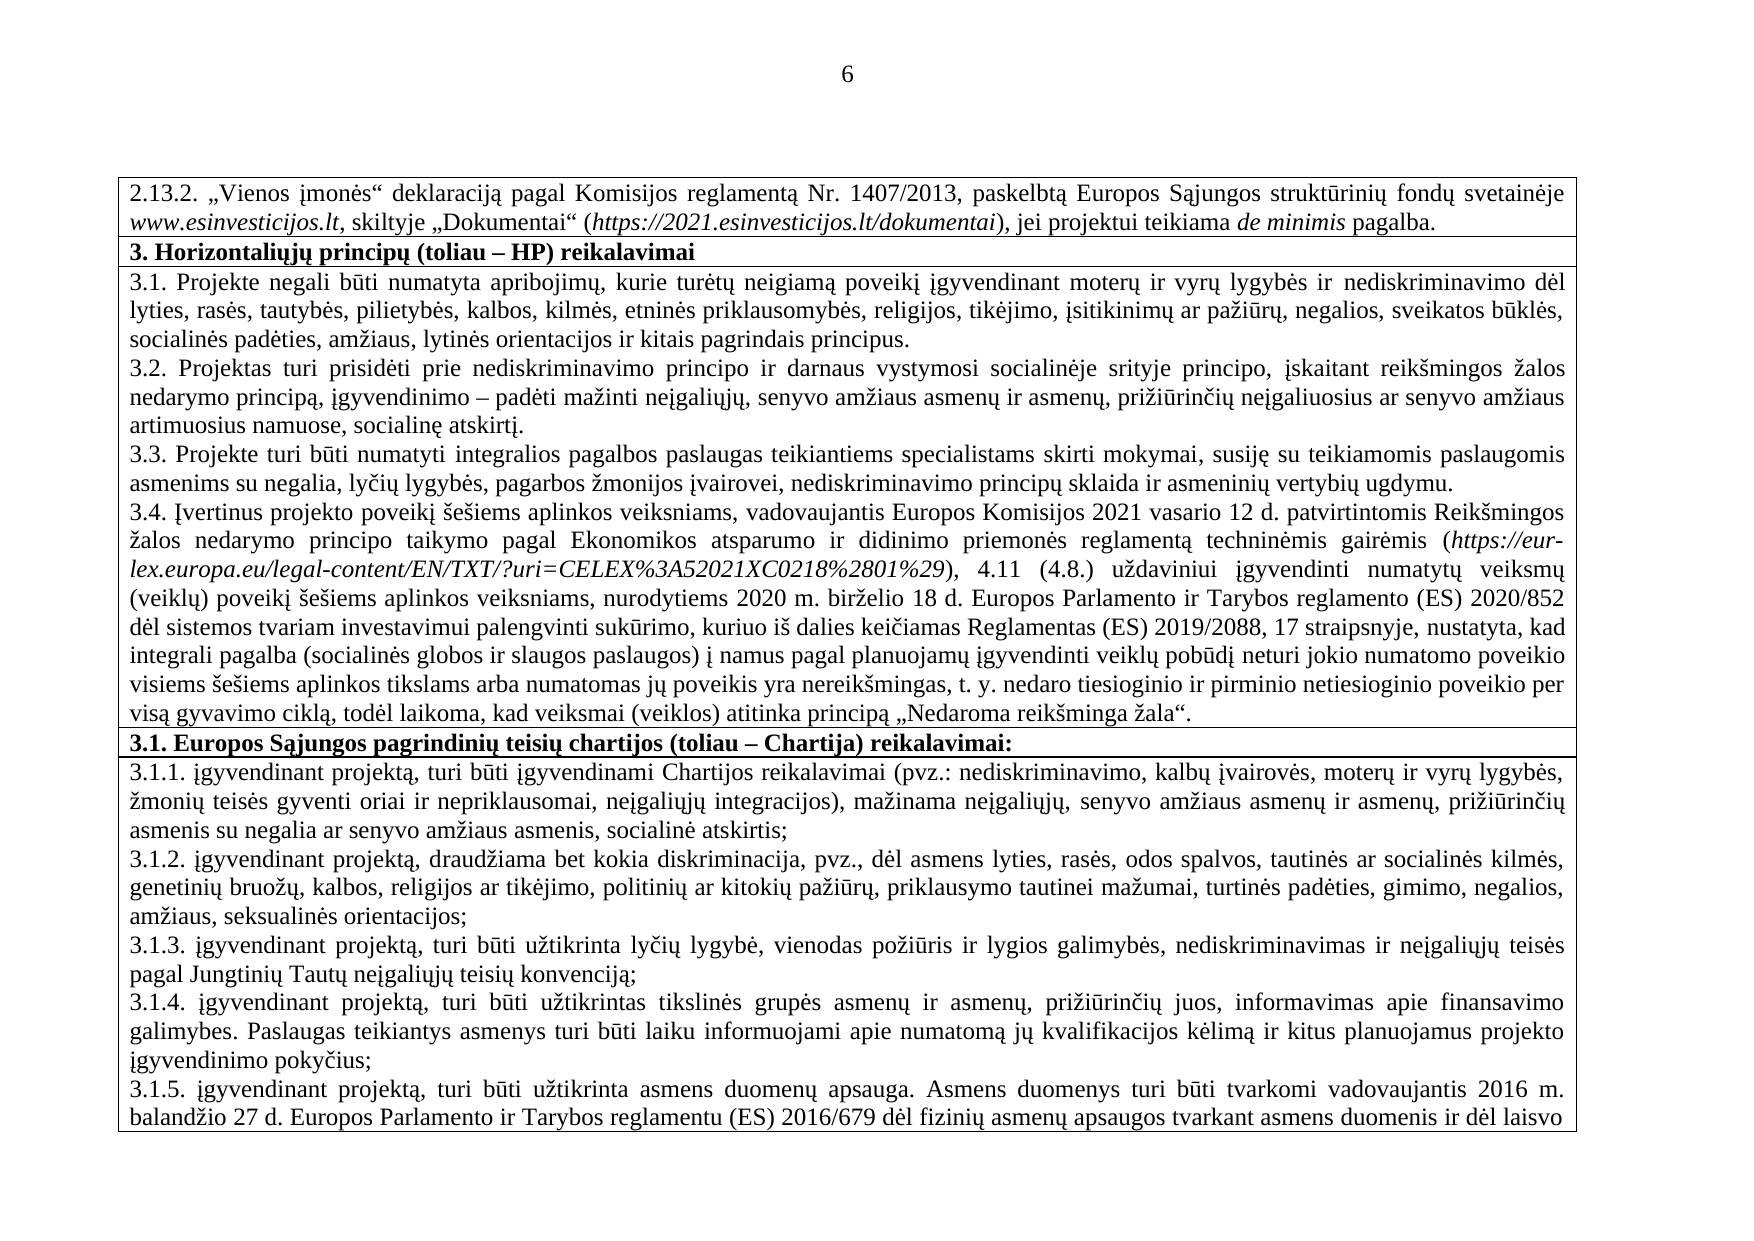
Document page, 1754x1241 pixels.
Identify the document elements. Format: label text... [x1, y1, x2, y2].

table_cell 3.1. Europos Sąjungos pagrindinių teisių chartijos (toliau – Chartija) reikalavimai: [119, 728, 1576, 756]
table_cell 3.1.1. įgyvendinant projektą, turi būti įgyvendinami Chartijos reikalavimai (pvz.: nediskriminavimo, kalbų įvairovės, moterų ir vyrų lygybės, žmonių teisės gyventi oriai ir nepriklausomai, neįgaliųjų integracijos), mažinama neįgaliųjų, senyvo amžiaus asmenų ir asmenų, prižiūrinčių asmenis su negalia ar senyvo amžiaus asmenis, socialinė atskirtis; 3.1.2. įgyvendinant projektą, draudžiama bet kokia diskriminacija, pvz., dėl asmens lyties, rasės, odos spalvos, tautinės ar socialinės kilmės, genetinių bruožų, kalbos, religijos ar tikėjimo, politinių ar kitokių pažiūrų, priklausymo tautinei mažumai, turtinės padėties, gimimo, negalios, amžiaus, seksualinės orientacijos; 3.1.3. įgyvendinant projektą, turi būti užtikrinta lyčių lygybė, vienodas požiūris ir lygios galimybės, nediskriminavimas ir neįgaliųjų teisės pagal Jungtinių Tautų neįgaliųjų teisių konvenciją; 3.1.4. įgyvendinant projektą, turi būti užtikrintas tikslinės grupės asmenų ir asmenų, prižiūrinčių juos, informavimas apie finansavimo galimybes. Paslaugas teikiantys asmenys turi būti laiku informuojami apie numatomą jų kvalifikacijos kėlimą ir kitus planuojamus projekto įgyvendinimo pokyčius; 3.1.5. įgyvendinant projektą, turi būti užtikrinta asmens duomenų apsauga. Asmens duomenys turi būti tvarkomi vadovaujantis 2016 m. balandžio 27 d. Europos Parlamento ir Tarybos reglamentu (ES) 2016/679 dėl fizinių asmenų apsaugos tvarkant asmens duomenis ir dėl laisvo [119, 758, 1576, 1131]
table_cell 3. Horizontaliųjų principų (toliau – HP) reikalavimai [119, 237, 1576, 266]
table_cell 2.13.2. „Vienos įmonės“ deklaraciją pagal Komisijos reglamentą Nr. 1407/2013, paskelbtą Europos Sąjungos struktūrinių fondų svetainėje www.esinvesticijos.lt, skiltyje „Dokumentai“ (https://2021.esinvesticijos.lt/dokumentai), jei projektui teikiama de minimis pagalba. [119, 178, 1576, 236]
table_cell 3.1. Projekte negali būti numatyta apribojimų, kurie turėtų neigiamą poveikį įgyvendinant moterų ir vyrų lygybės ir nediskriminavimo dėl lyties, rasės, tautybės, pilietybės, kalbos, kilmės, etninės priklausomybės, religijos, tikėjimo, įsitikinimų ar pažiūrų, negalios, sveikatos būklės, socialinės padėties, amžiaus, lytinės orientacijos ir kitais pagrindais principus. 3.2. Projektas turi prisidėti prie nediskriminavimo principo ir darnaus vystymosi socialinėje srityje principo, įskaitant reikšmingos žalos nedarymo principą, įgyvendinimo – padėti mažinti neįgaliųjų, senyvo amžiaus asmenų ir asmenų, prižiūrinčių neįgaliuosius ar senyvo amžiaus artimuosius namuose, socialinę atskirtį. 3.3. Projekte turi būti numatyti integralios pagalbos paslaugas teikiantiems specialistams skirti mokymai, susiję su teikiamomis paslaugomis asmenims su negalia, lyčių lygybės, pagarbos žmonijos įvairovei, nediskriminavimo principų sklaida ir asmeninių vertybių ugdymu. 3.4. Įvertinus projekto poveikį šešiems aplinkos veiksniams, vadovaujantis Europos Komisijos 2021 vasario 12 d. patvirtintomis Reikšmingos žalos nedarymo principo taikymo pagal Ekonomikos atsparumo ir didinimo priemonės reglamentą techninėmis gairėmis (https://eur-lex.europa.eu/legal-content/EN/TXT/?uri=CELEX%3A52021XC0218%2801%29), 4.11 (4.8.) uždaviniui įgyvendinti numatytų veiksmų (veiklų) poveikį šešiems aplinkos veiksniams, nurodytiems 2020 m. birželio 18 d. Europos Parlamento ir Tarybos reglamento (ES) 2020/852 dėl sistemos tvariam investavimui palengvinti sukūrimo, kuriuo iš dalies keičiamas Reglamentas (ES) 2019/2088, 17 straipsnyje, nustatyta, kad integrali pagalba (socialinės globos ir slaugos paslaugos) į namus pagal planuojamų įgyvendinti veiklų pobūdį neturi jokio numatomo poveikio visiems šešiems aplinkos tikslams arba numatomas jų poveikis yra nereikšmingas, t. y. nedaro tiesioginio ir pirminio netiesioginio poveikio per visą gyvavimo ciklą, todėl laikoma, kad veiksmai (veiklos) atitinka principą „Nedaroma reikšminga žala“. [119, 267, 1576, 727]
